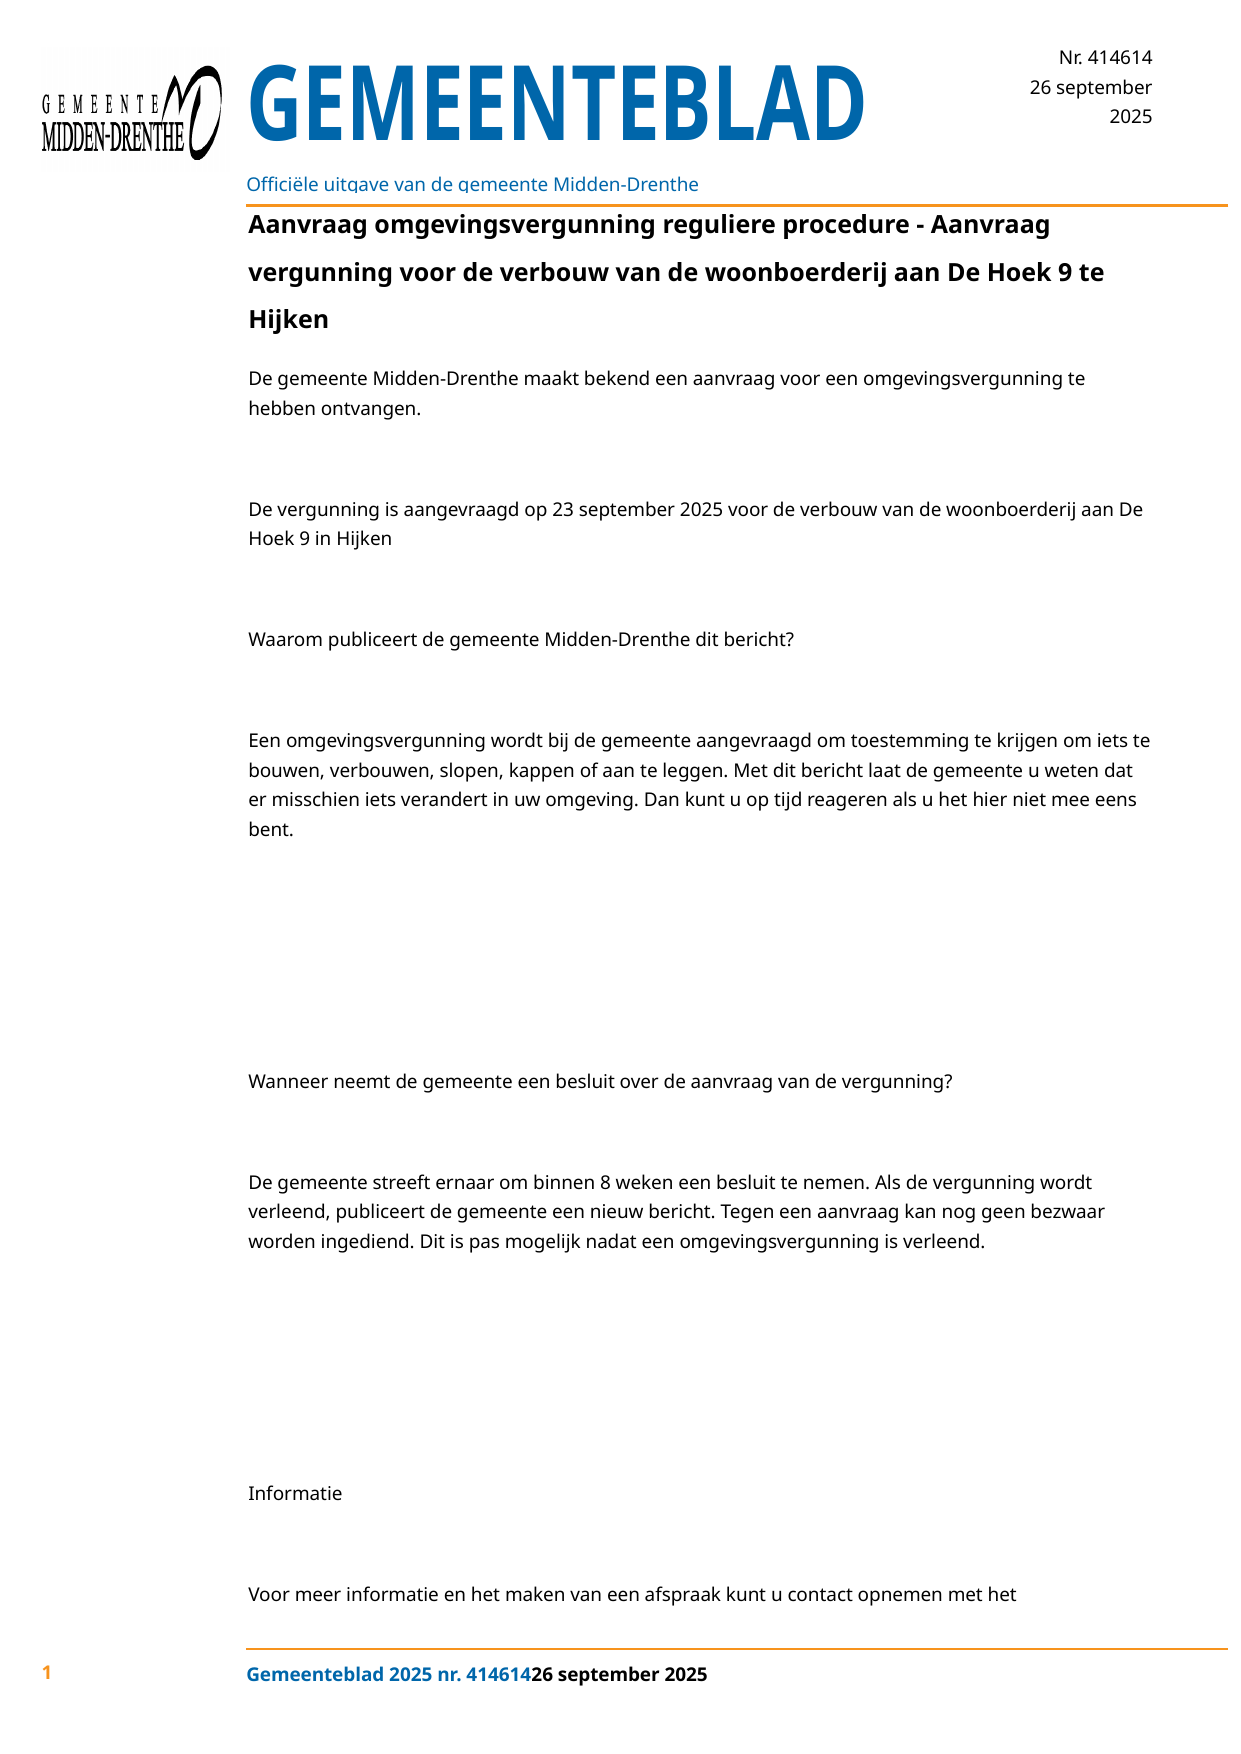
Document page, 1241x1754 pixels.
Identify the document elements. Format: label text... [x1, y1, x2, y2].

text Waarom publiceert de gemeente Midden-Drenthe dit bericht? [248, 626, 1152, 652]
text Aanvraag omgevingsvergunning reguliere procedure - Aanvraag vergunning voor de verbouw van de woonboerderij aan De Hoek 9 te Hijken [248, 207, 1152, 336]
text De vergunning is aangevraagd op 23 september 2025 voor de verbouw van de woonboerderij aan De Hoek 9 in Hijken [248, 496, 1152, 551]
text Informatie [248, 1480, 1152, 1506]
picture [41, 47, 231, 172]
text De gemeente Midden-Drenthe maakt bekend een aanvraag voor een omgevingsvergunning te hebben ontvangen. [248, 366, 1152, 421]
text Een omgevingsvergunning wordt bij de gemeente aangevraagd om toestemming te krijgen om iets te bouwen, verbouwen, slopen, kappen of aan te leggen. Met dit bericht laat de gemeente u weten dat er misschien iets verandert in uw omgeving. Dan kunt u op tijd reageren als u het hier niet mee eens bent. [248, 727, 1152, 842]
text De gemeente streeft ernaar om binnen 8 weken een besluit te nemen. Als de vergunning wordt verleend, publiceert de gemeente een nieuw bericht. Tegen een aanvraag kan nog geen bezwaar worden ingediend. Dit is pas mogelijk nadat een omgevingsvergunning is verleend. [248, 1169, 1152, 1254]
text Voor meer informatie en het maken van een afspraak kunt u contact opnemen met het [248, 1581, 1152, 1607]
text Wanneer neemt de gemeente een besluit over de aanvraag van de vergunning? [248, 1068, 1152, 1094]
